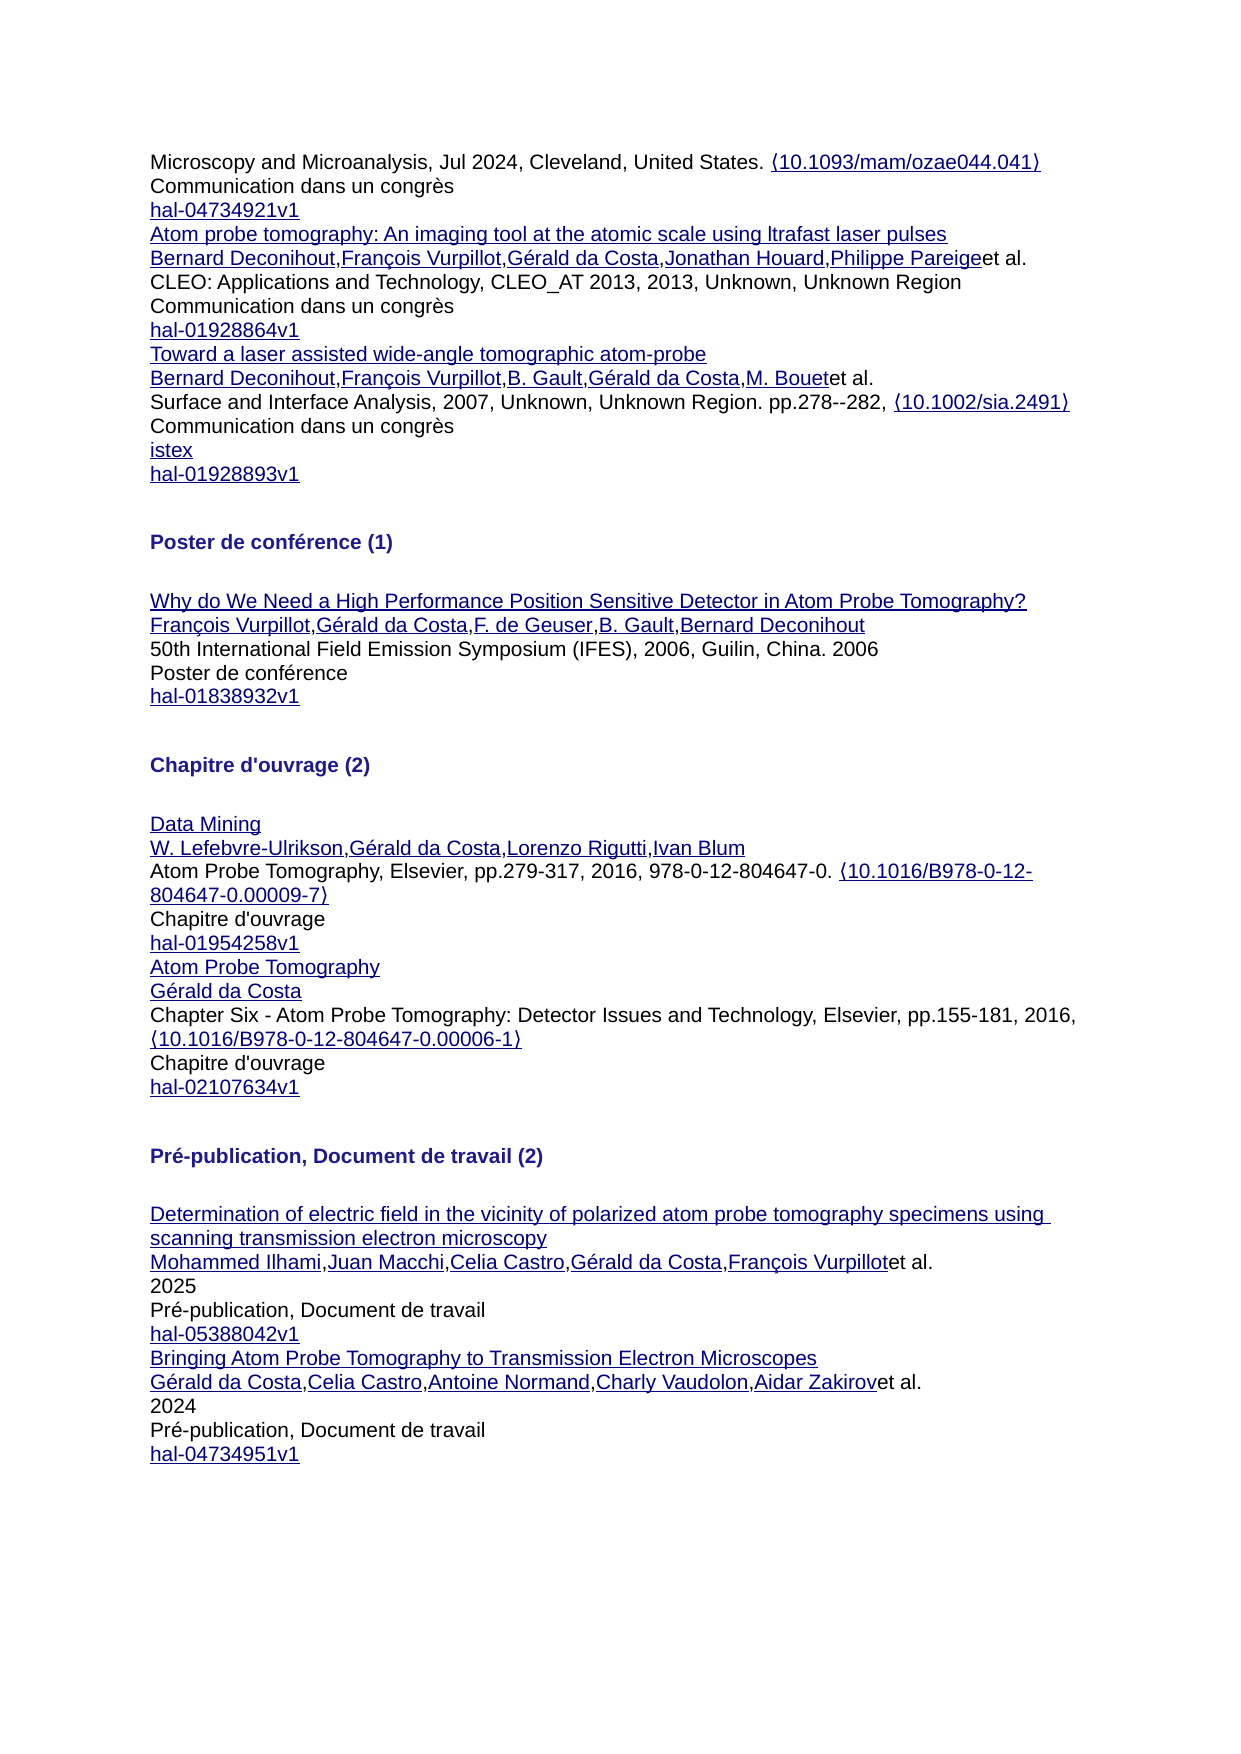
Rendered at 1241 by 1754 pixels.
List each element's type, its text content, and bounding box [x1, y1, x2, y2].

table_header Microscopy and Microanalysis, Jul 2024, Cleveland, United States. ⟨10.1093/mam/ozae044.041⟩ Communication dans un congrès hal-04734921v1 [150, 150, 1090, 222]
table_cell Toward a laser assisted wide-angle tomographic atom-probe Bernard Deconihout,François Vurpillot,B. Gault,Gérald da Costa,M. Bouetet al. Surface and Interface Analysis, 2007, Unknown, Unknown Region. pp.278--282, ⟨10.1002/sia.2491⟩ Communication dans un congrès istex hal-01928893v1 [150, 342, 1090, 485]
table_cell Atom Probe Tomography Gérald da Costa Chapter Six - Atom Probe Tomography: Detector Issues and Technology, Elsevier, pp.155-181, 2016, ⟨10.1016/B978-0-12-804647-0.00006-1⟩ Chapitre d'ouvrage hal-02107634v1 [150, 955, 1090, 1099]
table_cell Bringing Atom Probe Tomography to Transmission Electron Microscopes Gérald da Costa,Celia Castro,Antoine Normand,Charly Vaudolon,Aidar Zakirovet al. 2024 Pré-publication, Document de travail hal-04734951v1 [150, 1346, 1090, 1466]
subtitle Pré-publication, Document de travail (2) [150, 1144, 1090, 1168]
table_header Determination of electric field in the vicinity of polarized atom probe tomography specimens using scanning transmission electron microscopy Mohammed Ilhami,Juan Macchi,Celia Castro,Gérald da Costa,François Vurpillotet al. 2025 Pré-publication, Document de travail hal-05388042v1 [150, 1202, 1090, 1346]
table_header Why do We Need a High Performance Position Sensitive Detector in Atom Probe Tomography? François Vurpillot,Gérald da Costa,F. de Geuser,B. Gault,Bernard Deconihout 50th International Field Emission Symposium (IFES), 2006, Guilin, China. 2006 Poster de conférence hal-01838932v1 [150, 589, 1090, 708]
table_cell Atom probe tomography: An imaging tool at the atomic scale using ltrafast laser pulses Bernard Deconihout,François Vurpillot,Gérald da Costa,Jonathan Houard,Philippe Pareigeet al. CLEO: Applications and Technology, CLEO_AT 2013, 2013, Unknown, Unknown Region Communication dans un congrès hal-01928864v1 [150, 222, 1090, 342]
subtitle Poster de conférence (1) [150, 530, 1090, 554]
table_header Data Mining W. Lefebvre-Ulrikson,Gérald da Costa,Lorenzo Rigutti,Ivan Blum Atom Probe Tomography, Elsevier, pp.279-317, 2016, 978-0-12-804647-0. ⟨10.1016/B978-0-12-804647-0.00009-7⟩ Chapitre d'ouvrage hal-01954258v1 [150, 811, 1090, 955]
subtitle Chapitre d'ouvrage (2) [150, 753, 1090, 777]
